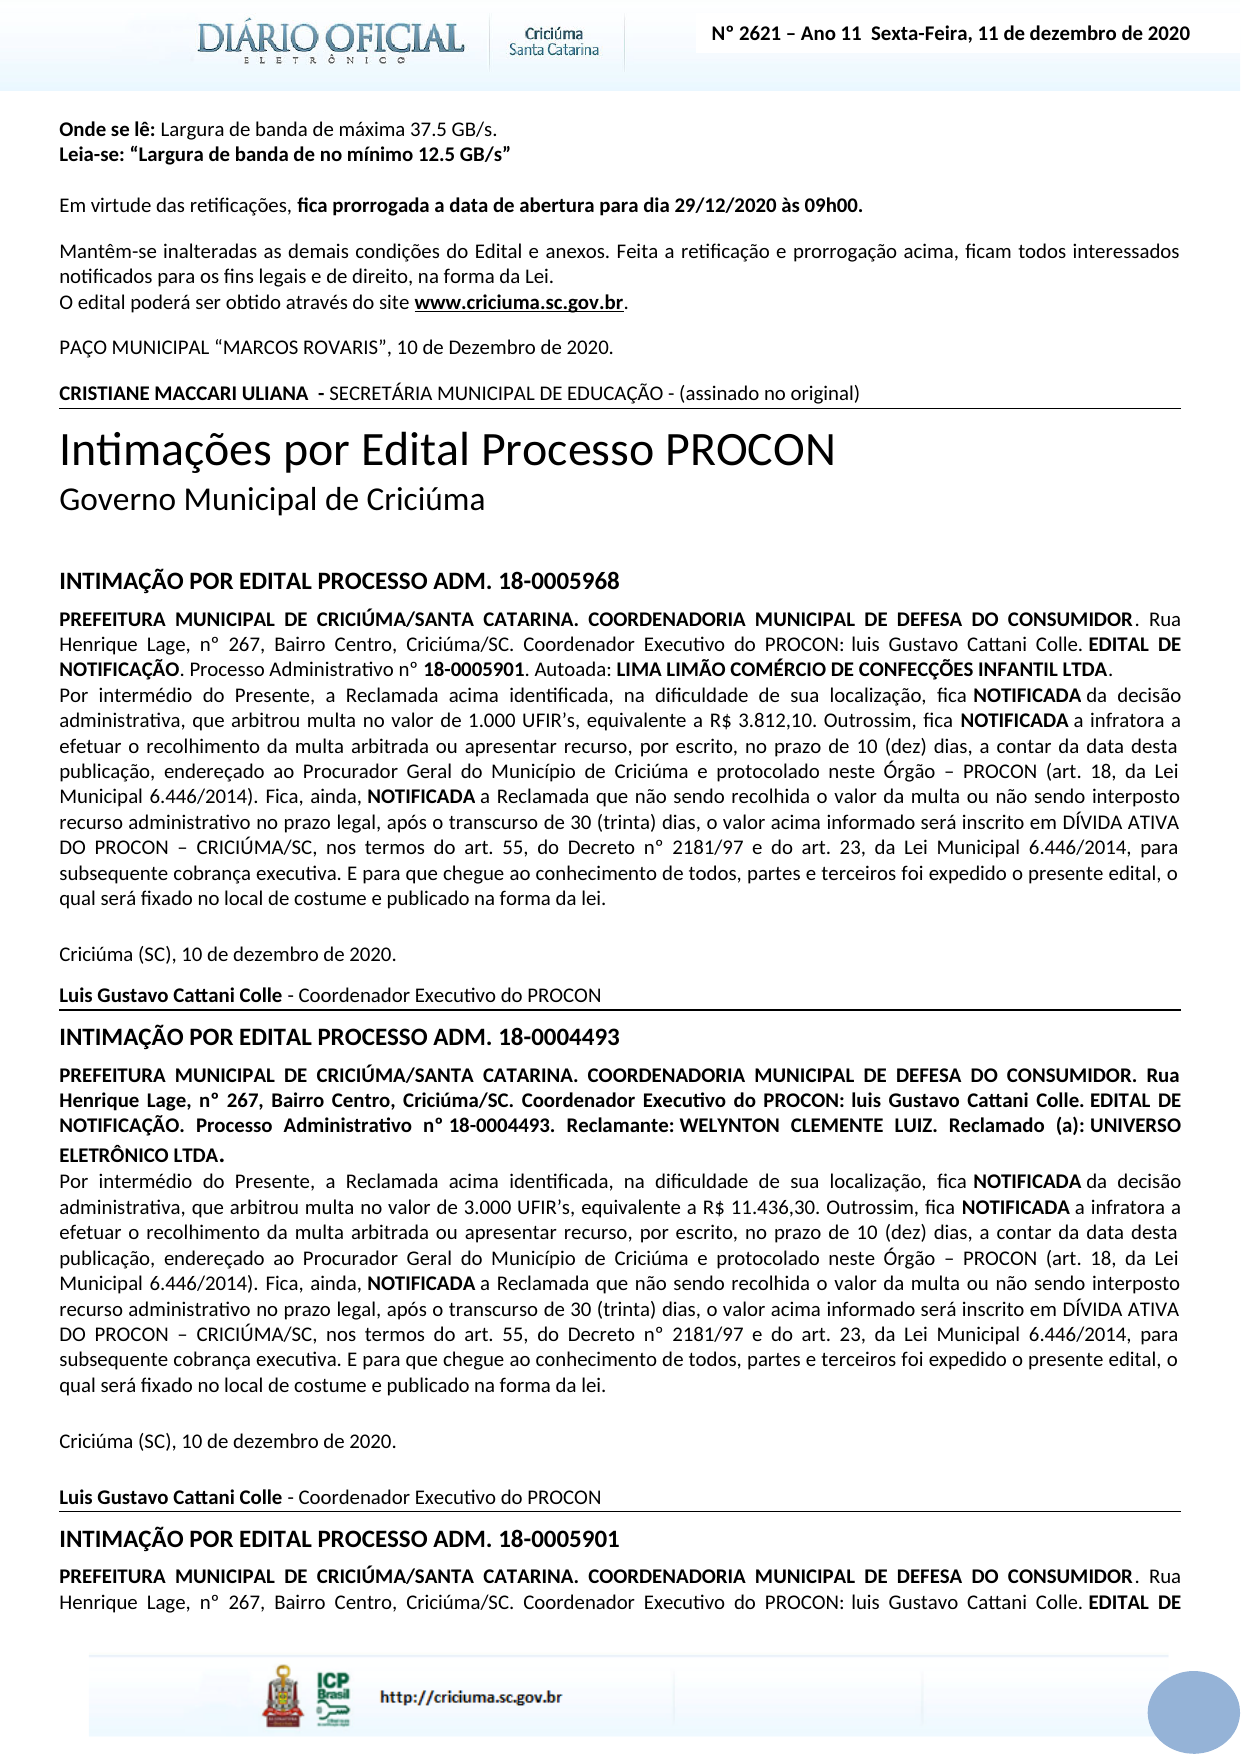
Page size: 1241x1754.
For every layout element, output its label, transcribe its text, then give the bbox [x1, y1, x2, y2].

text PAÇO MUNICIPAL “MARCOS ROVARIS”, 10 de Dezembro de 2020. [59, 334, 1181, 360]
text Leia-se: “Largura de banda de no mínimo 12.5 GB/s” [59, 141, 1181, 167]
text CRISTIANE MACCARI ULIANA - SECRETÁRIA MUNICIPAL DE EDUCAÇÃO - (assinado no original) [59, 380, 1181, 408]
text PREFEITURA MUNICIPAL DE CRICIÚMA/SANTA CATARINA. COORDENADORIA MUNICIPAL DE DEFESA DO CONSUMIDOR. Rua Henrique Lage, nº 267, Bairro Centro, Criciúma/SC. Coordenador Executivo do PROCON: luis Gustavo Cattani Colle. EDITAL DE [59, 1564, 1181, 1614]
text Luis Gustavo Cattani Colle - Coordenador Executivo do PROCON [59, 1484, 1181, 1511]
text INTIMAÇÃO POR EDITAL PROCESSO ADM. 18-0005968 [59, 565, 1181, 595]
text PREFEITURA MUNICIPAL DE CRICIÚMA/SANTA CATARINA. COORDENADORIA MUNICIPAL DE DEFESA DO CONSUMIDOR. Rua Henrique Lage, nº 267, Bairro Centro, Criciúma/SC. Coordenador Executivo do PROCON: luis Gustavo Cattani Colle. EDITAL DE NOTIFICAÇÃO. Processo Administrativo nº 18-0005901. Autoada: LIMA LIMÃO COMÉRCIO DE CONFECÇÕES INFANTIL LTDA. [59, 606, 1181, 682]
text Por intermédio do Presente, a Reclamada acima identificada, na dificuldade de sua localização, fica NOTIFICADA da decisão administrativa, que arbitrou multa no valor de 1.000 UFIR’s, equivalente a R$ 3.812,10. Outrossim, fica NOTIFICADA a infratora a efetuar o recolhimento da multa arbitrada ou apresentar recurso, por escrito, no prazo de 10 (dez) dias, a contar da data desta publicação, endereçado ao Procurador Geral do Município de Criciúma e protocolado neste Órgão – PROCON (art. 18, da Lei Municipal 6.446/2014). Fica, ainda, NOTIFICADA a Reclamada que não sendo recolhida o valor da multa ou não sendo interposto recurso administrativo no prazo legal, após o transcurso de 30 (trinta) dias, o valor acima informado será inscrito em DÍVIDA ATIVA DO PROCON – CRICIÚMA/SC, nos termos do art. 55, do Decreto nº 2181/97 e do art. 23, da Lei Municipal 6.446/2014, para subsequente cobrança executiva. E para que chegue ao conhecimento de todos, partes e terceiros foi expedido o presente edital, o qual será fixado no local de costume e publicado na forma da lei. [59, 682, 1181, 911]
text Criciúma (SC), 10 de dezembro de 2020. [59, 1428, 1181, 1453]
text Criciúma (SC), 10 de dezembro de 2020. [59, 941, 1181, 967]
text Em virtude das retificações, fica prorrogada a data de abertura para dia 29/12/2020 às 09h00. [59, 192, 1181, 218]
text Por intermédio do Presente, a Reclamada acima identificada, na dificuldade de sua localização, fica NOTIFICADA da decisão administrativa, que arbitrou multa no valor de 3.000 UFIR’s, equivalente a R$ 11.436,30. Outrossim, fica NOTIFICADA a infratora a efetuar o recolhimento da multa arbitrada ou apresentar recurso, por escrito, no prazo de 10 (dez) dias, a contar da data desta publicação, endereçado ao Procurador Geral do Município de Criciúma e protocolado neste Órgão – PROCON (art. 18, da Lei Municipal 6.446/2014). Fica, ainda, NOTIFICADA a Reclamada que não sendo recolhida o valor da multa ou não sendo interposto recurso administrativo no prazo legal, após o transcurso de 30 (trinta) dias, o valor acima informado será inscrito em DÍVIDA ATIVA DO PROCON – CRICIÚMA/SC, nos termos do art. 55, do Decreto nº 2181/97 e do art. 23, da Lei Municipal 6.446/2014, para subsequente cobrança executiva. E para que chegue ao conhecimento de todos, partes e terceiros foi expedido o presente edital, o qual será fixado no local de costume e publicado na forma da lei. [59, 1169, 1181, 1397]
text Luis Gustavo Cattani Colle - Coordenador Executivo do PROCON [59, 982, 1181, 1009]
text INTIMAÇÃO POR EDITAL PROCESSO ADM. 18-0004493 [59, 1021, 1181, 1051]
text O edital poderá ser obtido através do site www.criciuma.sc.gov.br. [59, 289, 1181, 314]
text Intimações por Edital Processo PROCON Governo Municipal de Criciúma [59, 419, 1181, 544]
text Mantêm-se inalteradas as demais condições do Edital e anexos. Feita a retificação e prorrogação acima, ficam todos interessados notificados para os fins legais e de direito, na forma da Lei. [59, 238, 1181, 289]
text Onde se lê: Largura de banda de máxima 37.5 GB/s. [59, 116, 1181, 141]
text INTIMAÇÃO POR EDITAL PROCESSO ADM. 18-0005901 [59, 1523, 1181, 1553]
text PREFEITURA MUNICIPAL DE CRICIÚMA/SANTA CATARINA. COORDENADORIA MUNICIPAL DE DEFESA DO CONSUMIDOR. Rua Henrique Lage, nº 267, Bairro Centro, Criciúma/SC. Coordenador Executivo do PROCON: luis Gustavo Cattani Colle. EDITAL DE NOTIFICAÇÃO. Processo Administrativo nº 18-0004493. Reclamante: WELYNTON CLEMENTE LUIZ. Reclamado (a): UNIVERSO ELETRÔNICO LTDA. [59, 1062, 1181, 1169]
